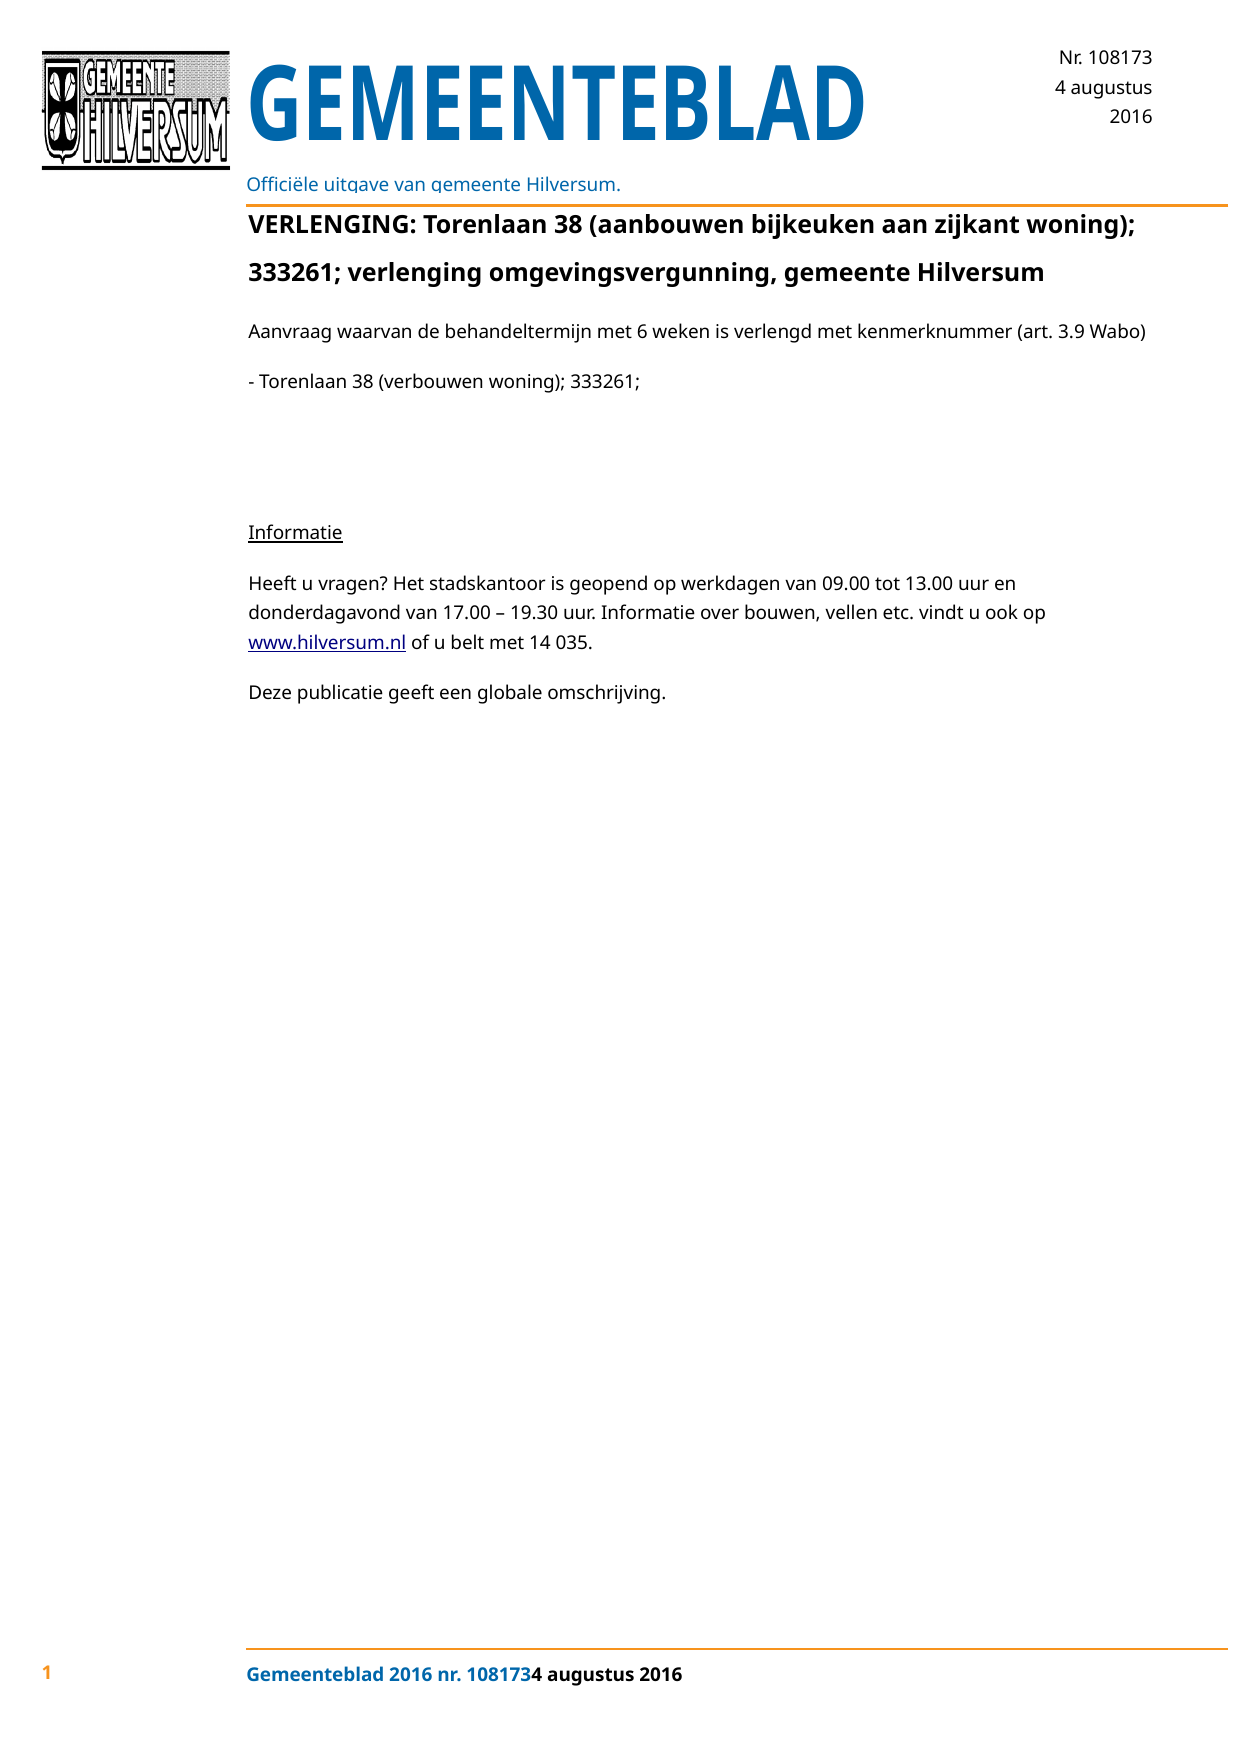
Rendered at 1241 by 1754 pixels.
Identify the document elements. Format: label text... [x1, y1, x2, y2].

text Deze publicatie geeft een globale omschrijving. [248, 679, 1152, 705]
picture [41, 47, 231, 172]
text Informatie [248, 519, 1152, 545]
text - Torenlaan 38 (verbouwen woning); 333261; [248, 368, 1152, 394]
text Heeft u vragen? Het stadskantoor is geopend op werkdagen van 09.00 tot 13.00 uur en donderdagavond van 17.00 – 19.30 uur. Informatie over bouwen, vellen etc. vindt u ook op www.hilversum.nl of u belt met 14 035. [248, 570, 1152, 655]
text Aanvraag waarvan de behandeltermijn met 6 weken is verlengd met kenmerknummer (art. 3.9 Wabo) [248, 318, 1152, 344]
text VERLENGING: Torenlaan 38 (aanbouwen bijkeuken aan zijkant woning); 333261; verlenging omgevingsvergunning, gemeente Hilversum [248, 207, 1152, 288]
